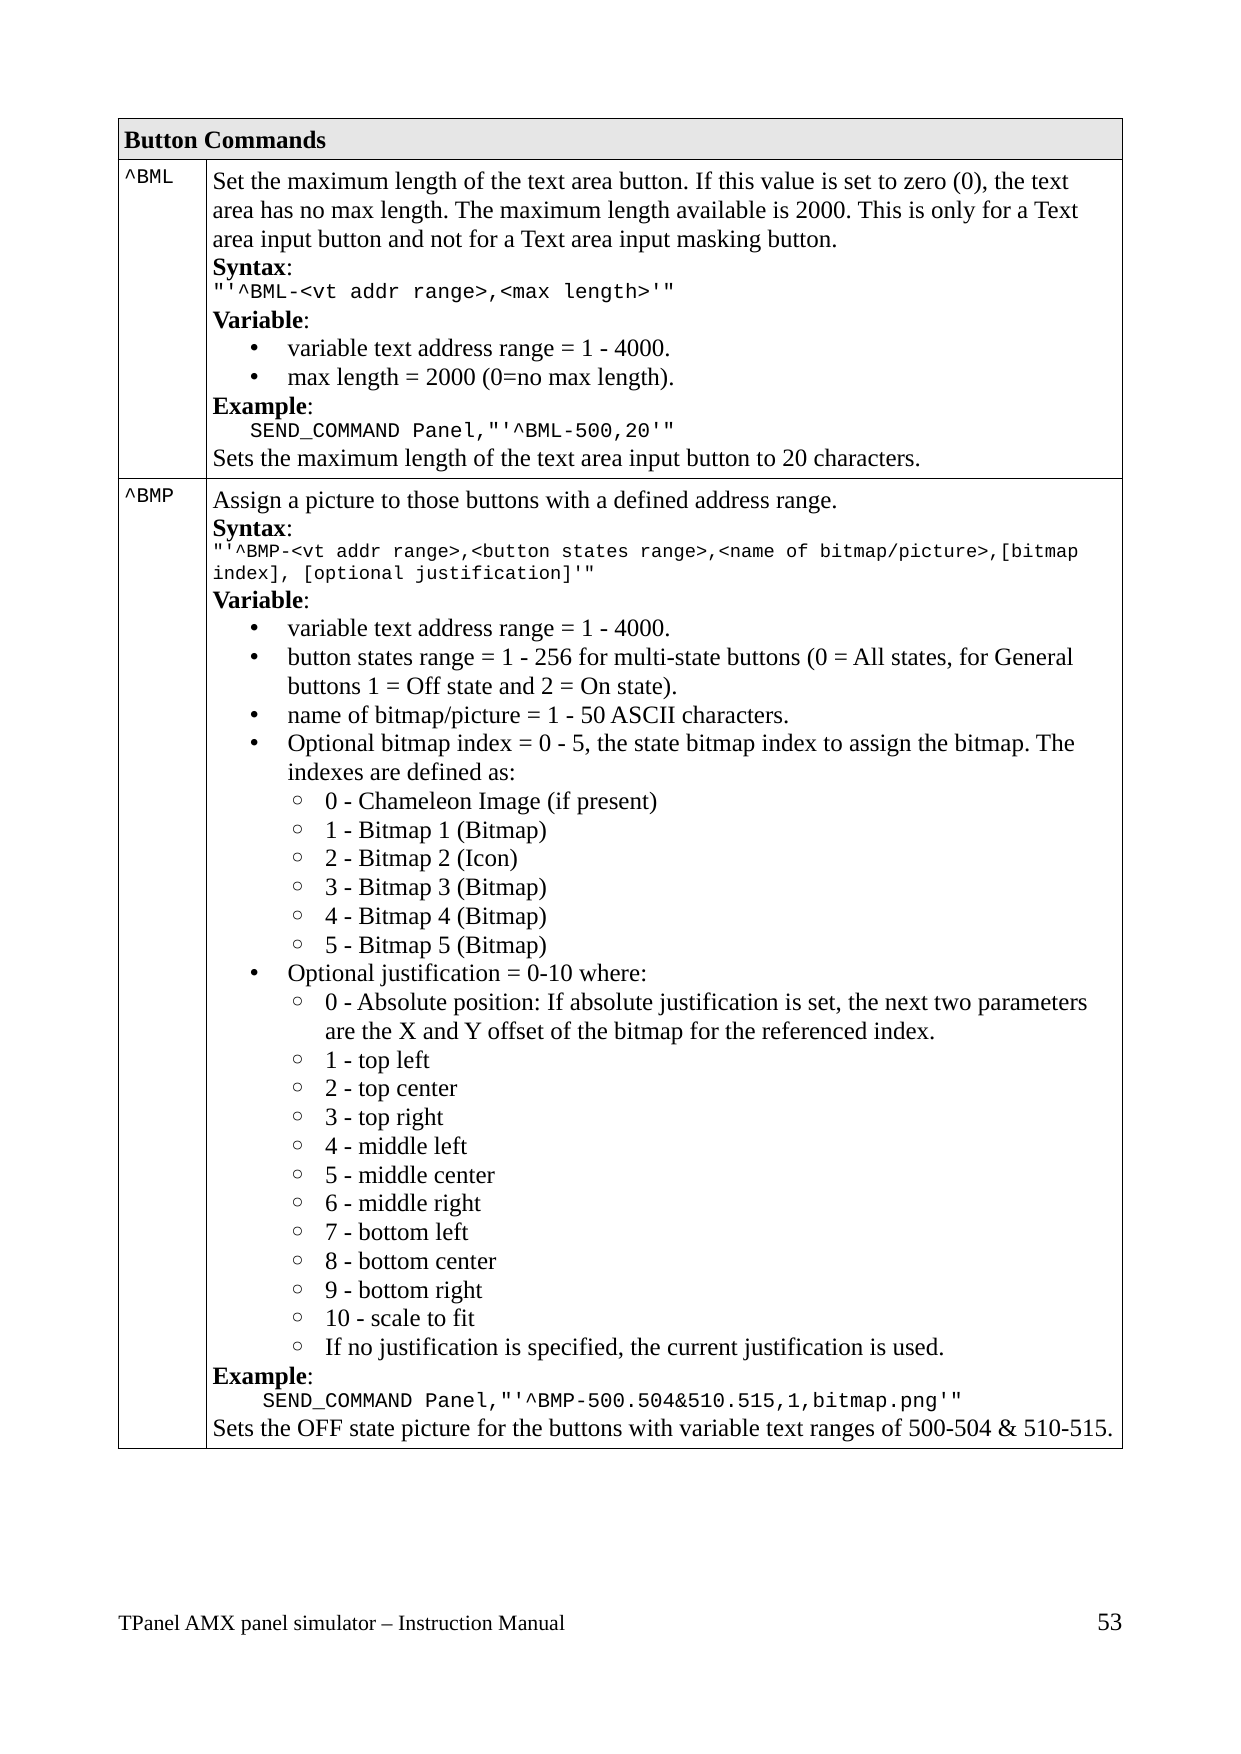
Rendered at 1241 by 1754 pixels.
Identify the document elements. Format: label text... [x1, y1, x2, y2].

table_header Button Commands [119, 119, 1122, 159]
table_cell ^BML [119, 160, 206, 478]
table_cell ^BMP [119, 479, 206, 1448]
table_cell Set the maximum length of the text area button. If this value is set to zero (0), the text area has no max length. The maximum length available is 2000. This is only for a Text area input button and not for a Text area input masking button. Syntax: "'^BML-<vt addr range>,<max length>'" Variable: variable text address range = 1 - 4000. max length = 2000 (0=no max length). Example: SEND_COMMAND Panel,"'^BML-500,20'" Sets the maximum length of the text area input button to 20 characters. [207, 160, 1122, 478]
table_cell Assign a picture to those buttons with a defined address range. Syntax: "'^BMP-<vt addr range>,<button states range>,<name of bitmap/picture>,[bitmap index], [optional justification]'" Variable: variable text address range = 1 - 4000. button states range = 1 - 256 for multi-state buttons (0 = All states, for General buttons 1 = Off state and 2 = On state). name of bitmap/picture = 1 - 50 ASCII characters. Optional bitmap index = 0 - 5, the state bitmap index to assign the bitmap. The indexes are defined as: 0 - Chameleon Image (if present) 1 - Bitmap 1 (Bitmap) 2 - Bitmap 2 (Icon) 3 - Bitmap 3 (Bitmap) 4 - Bitmap 4 (Bitmap) 5 - Bitmap 5 (Bitmap) Optional justification = 0-10 where: 0 - Absolute position: If absolute justification is set, the next two parameters are the X and Y offset of the bitmap for the referenced index. 1 - top left 2 - top center 3 - top right 4 - middle left 5 - middle center 6 - middle right 7 - bottom left 8 - bottom center 9 - bottom right 10 - scale to fit If no justification is specified, the current justification is used. Example: SEND_COMMAND Panel,"'^BMP-500.504&510.515,1,bitmap.png'" Sets the OFF state picture for the buttons with variable text ranges of 500-504 & 510-515. [207, 479, 1122, 1448]
